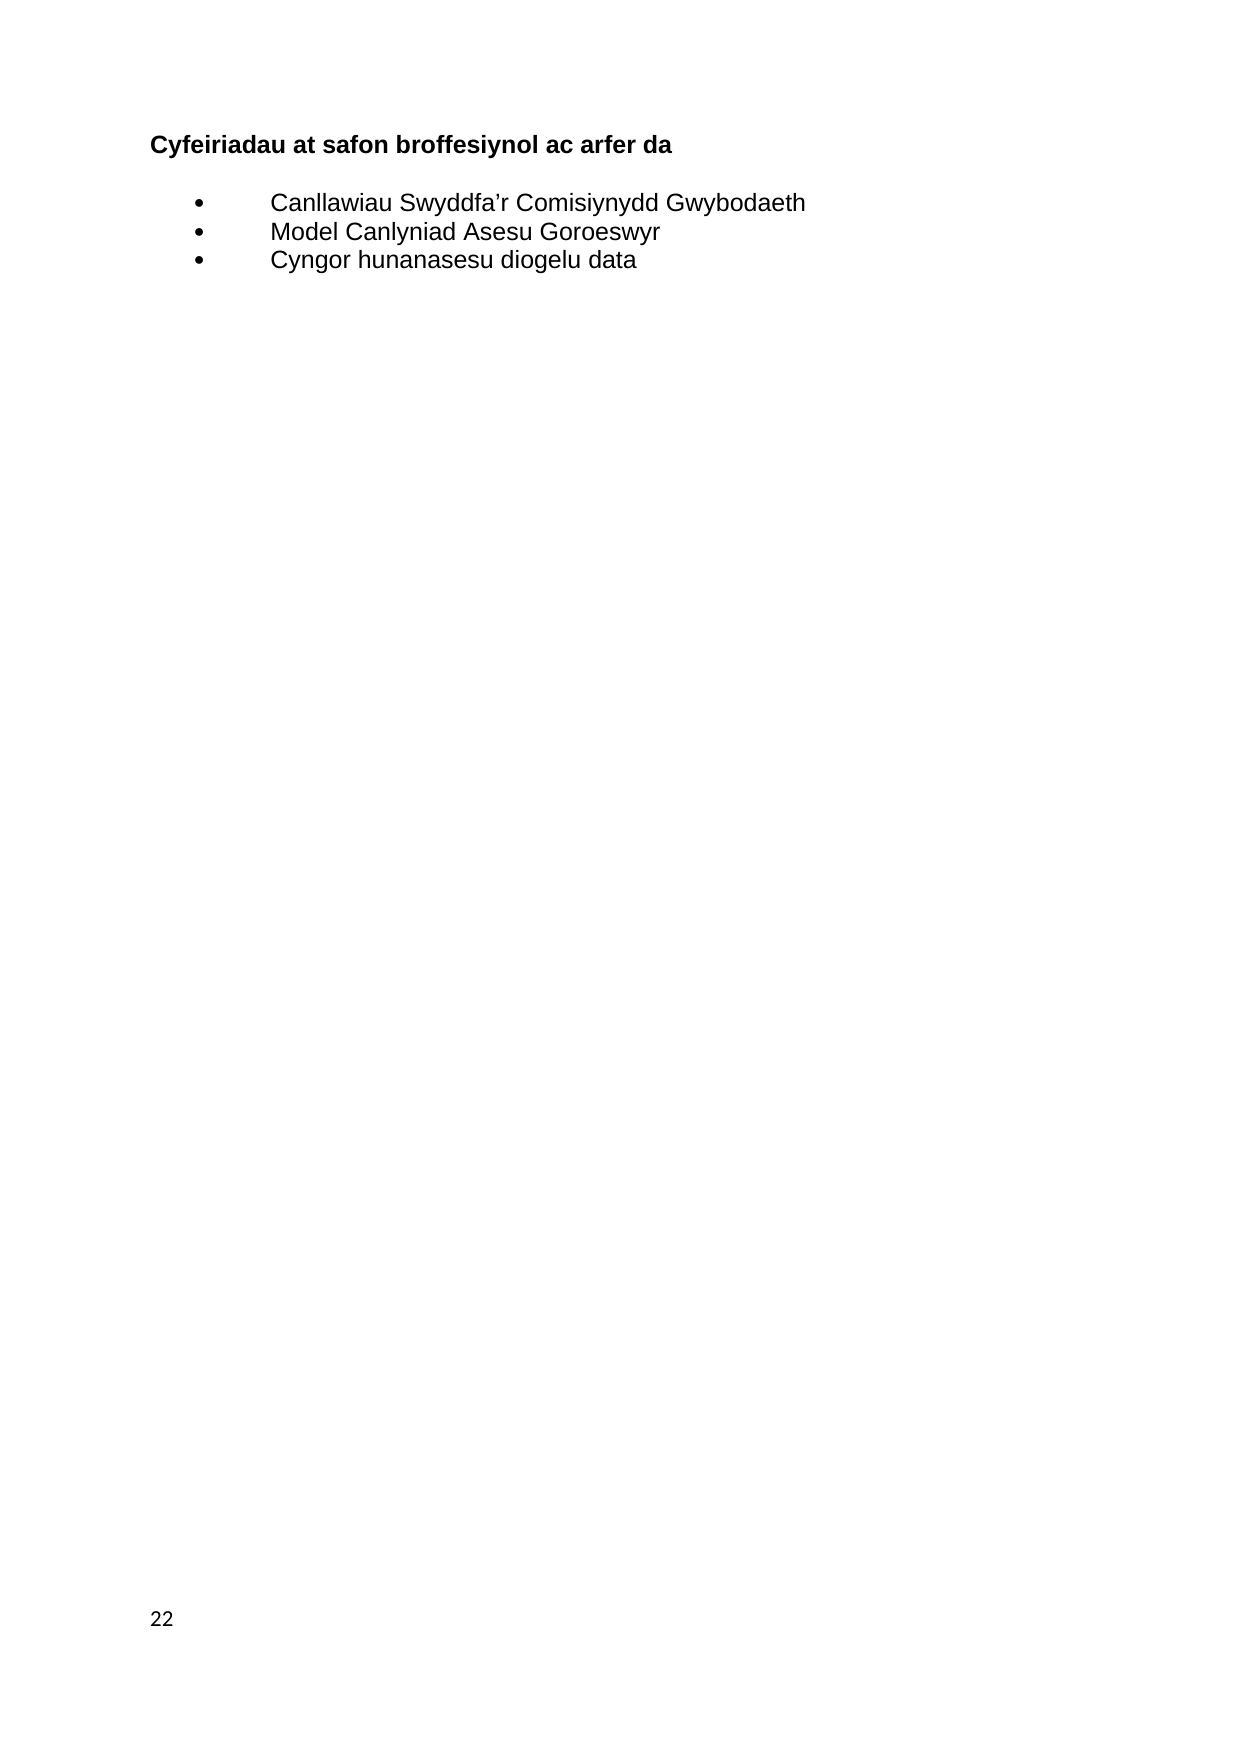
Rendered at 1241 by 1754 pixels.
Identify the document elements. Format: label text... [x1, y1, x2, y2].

text Cyfeiriadau at safon broffesiynol ac arfer da [150, 131, 1090, 159]
list Cyngor hunanasesu diogelu data [195, 246, 1090, 274]
list Canllawiau Swyddfa’r Comisiynydd Gwybodaeth [195, 188, 1090, 217]
list Model Canlyniad Asesu Goroeswyr [195, 217, 1090, 246]
